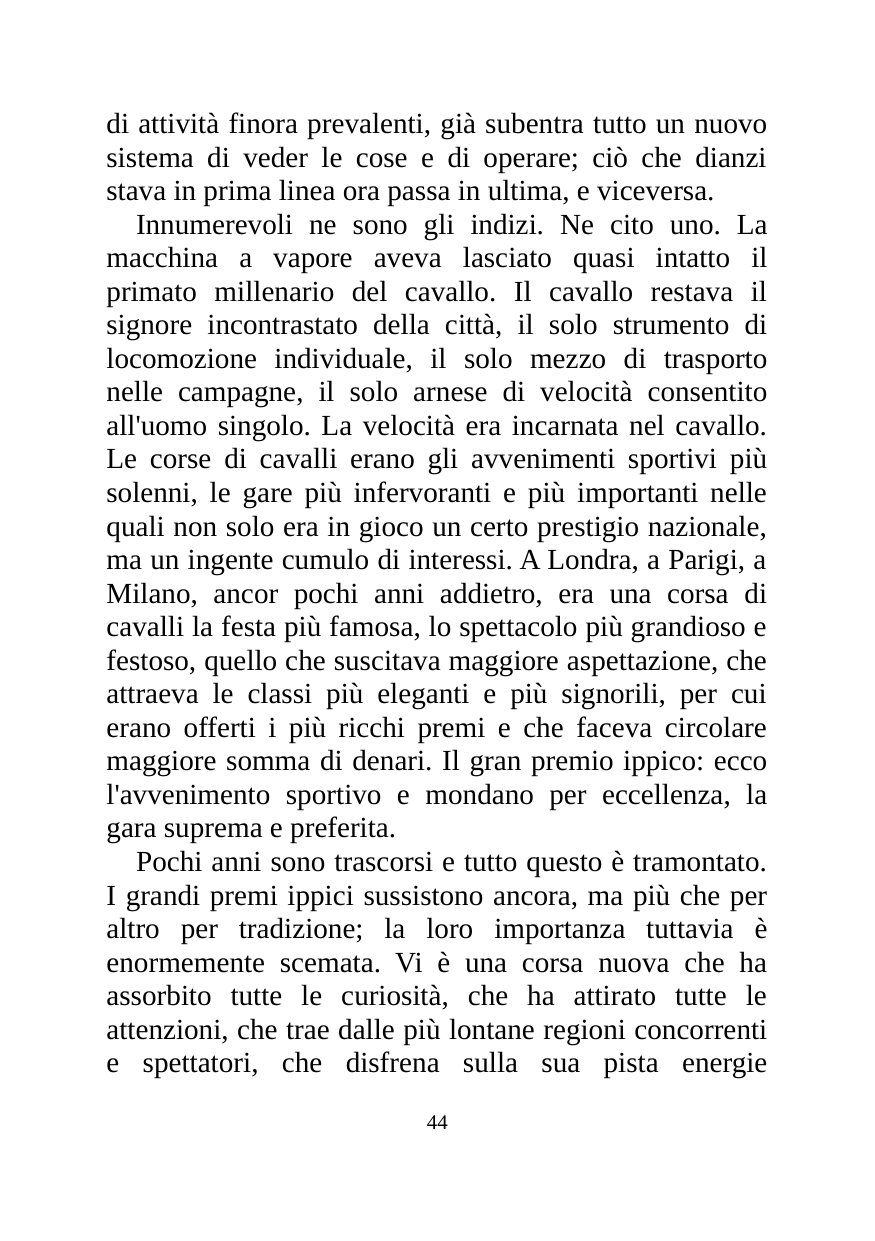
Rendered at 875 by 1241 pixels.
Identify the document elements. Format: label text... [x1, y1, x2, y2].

text Innumerevoli ne sono gli indizi. Ne cito uno. La macchina a vapore aveva lasciato quasi intatto il primato millenario del cavallo. Il cavallo restava il signore incontrastato della città, il solo strumento di locomozione individuale, il solo mezzo di trasporto nelle campagne, il solo arnese di velocità consentito all'uomo singolo. La velocità era incarnata nel cavallo. Le corse di cavalli erano gli avvenimenti sportivi più solenni, le gare più infervoranti e più importanti nelle quali non solo era in gioco un certo prestigio nazionale, ma un ingente cumulo di interessi. A Londra, a Parigi, a Milano, ancor pochi anni addietro, era una corsa di cavalli la festa più famosa, lo spettacolo più grandioso e festoso, quello che suscitava maggiore aspettazione, che attraeva le classi più eleganti e più signorili, per cui erano offerti i più ricchi premi e che faceva circolare maggiore somma di denari. Il gran premio ippico: ecco l'avvenimento sportivo e mondano per eccellenza, la gara suprema e preferita. [106, 207, 768, 844]
text Pochi anni sono trascorsi e tutto questo è tramontato. I grandi premi ippici sussistono ancora, ma più che per altro per tradizione; la loro importanza tuttavia è enormemente scemata. Vi è una corsa nuova che ha assorbito tutte le curiosità, che ha attirato tutte le attenzioni, che trae dalle più lontane regioni concorrenti e spettatori, che disfrena sulla sua pista energie [106, 844, 768, 1079]
text di attività finora prevalenti, già subentra tutto un nuovo sistema di veder le cose e di operare; ciò che dianzi stava in prima linea ora passa in ultima, e viceversa. [106, 106, 768, 207]
